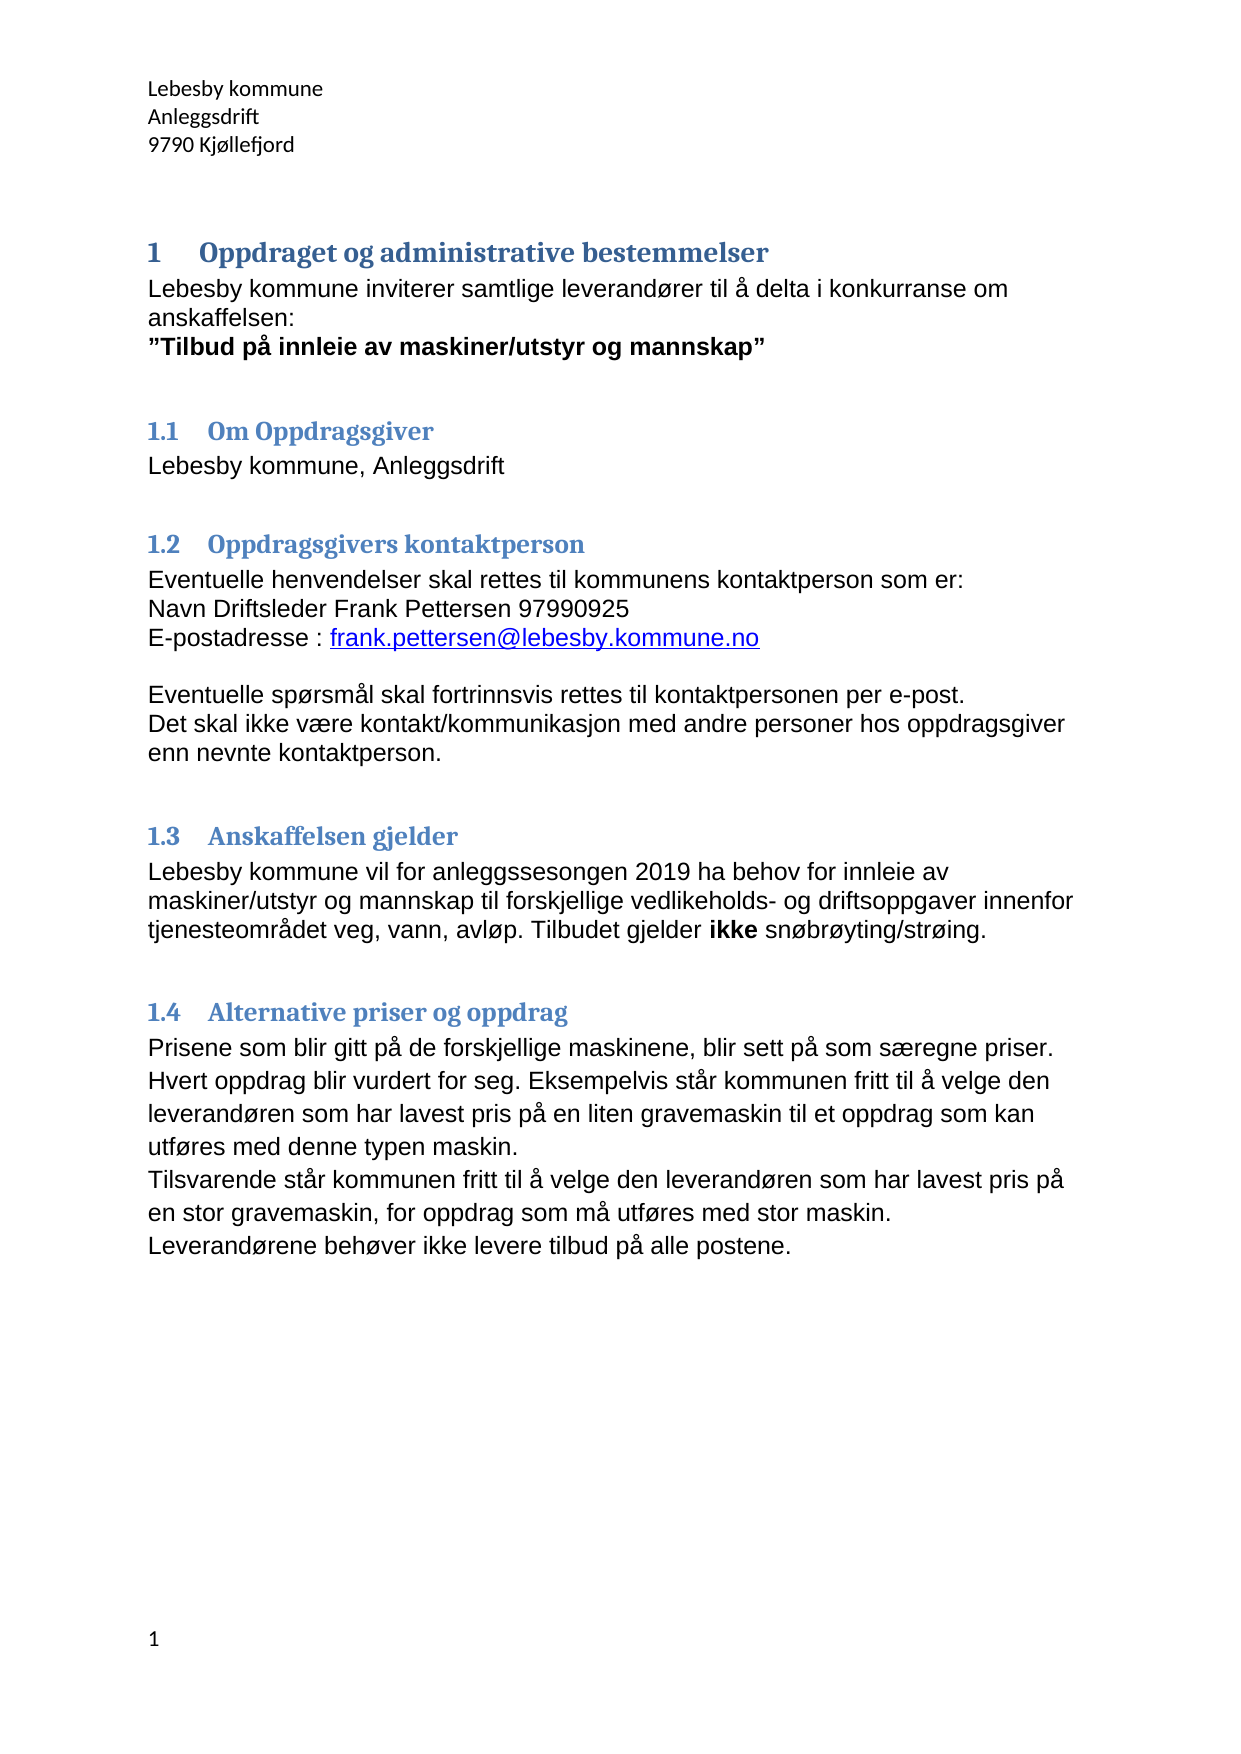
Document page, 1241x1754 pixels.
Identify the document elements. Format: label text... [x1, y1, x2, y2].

subtitle Oppdragsgivers kontaktperson [148, 529, 1093, 561]
text Lebesby kommune, Anleggsdrift [148, 451, 1093, 480]
text tjenesteområdet veg, vann, avløp. Tilbudet gjelder ikke snøbrøyting/strøing. [148, 915, 1093, 943]
text Eventuelle henvendelser skal rettes til kommunens kontaktperson som er: [148, 565, 1093, 594]
text ”Tilbud på innleie av maskiner/utstyr og mannskap” [148, 332, 1093, 361]
subtitle Anskaffelsen gjelder [148, 821, 1093, 853]
subtitle Oppdraget og administrative bestemmelser [148, 236, 1093, 269]
text maskiner/utstyr og mannskap til forskjellige vedlikeholds- og driftsoppgaver innenfor [148, 886, 1093, 915]
text E-postadresse : frank.pettersen@lebesby.kommune.no [148, 623, 1093, 652]
text Det skal ikke være kontakt/kommunikasjon med andre personer hos oppdragsgiver enn nevnte kontaktperson. [148, 709, 1093, 767]
text Eventuelle spørsmål skal fortrinnsvis rettes til kontaktpersonen per e-post. [148, 680, 1093, 709]
subtitle Om Oppdragsgiver [148, 416, 1093, 447]
subtitle Alternative priser og oppdrag [148, 997, 1093, 1028]
text Navn Driftsleder Frank Pettersen 97990925 [148, 594, 1093, 623]
text Lebesby kommune vil for anleggssesongen 2019 ha behov for innleie av [148, 857, 1093, 886]
text Lebesby kommune inviterer samtlige leverandører til å delta i konkurranse om anskaffelsen: [148, 274, 1093, 332]
text Prisene som blir gitt på de forskjellige maskinene, blir sett på som særegne priser. Hvert oppdrag blir vurdert for seg. Eksempelvis står kommunen fritt til å velge den leverandøren som har lavest pris på en liten gravemaskin til et oppdrag som kan utføres med denne typen maskin. Tilsvarende står kommunen fritt til å velge den leverandøren som har lavest pris på en stor gravemaskin, for oppdrag som må utføres med stor maskin. Leverandørene behøver ikke levere tilbud på alle postene. [148, 1033, 1093, 1260]
